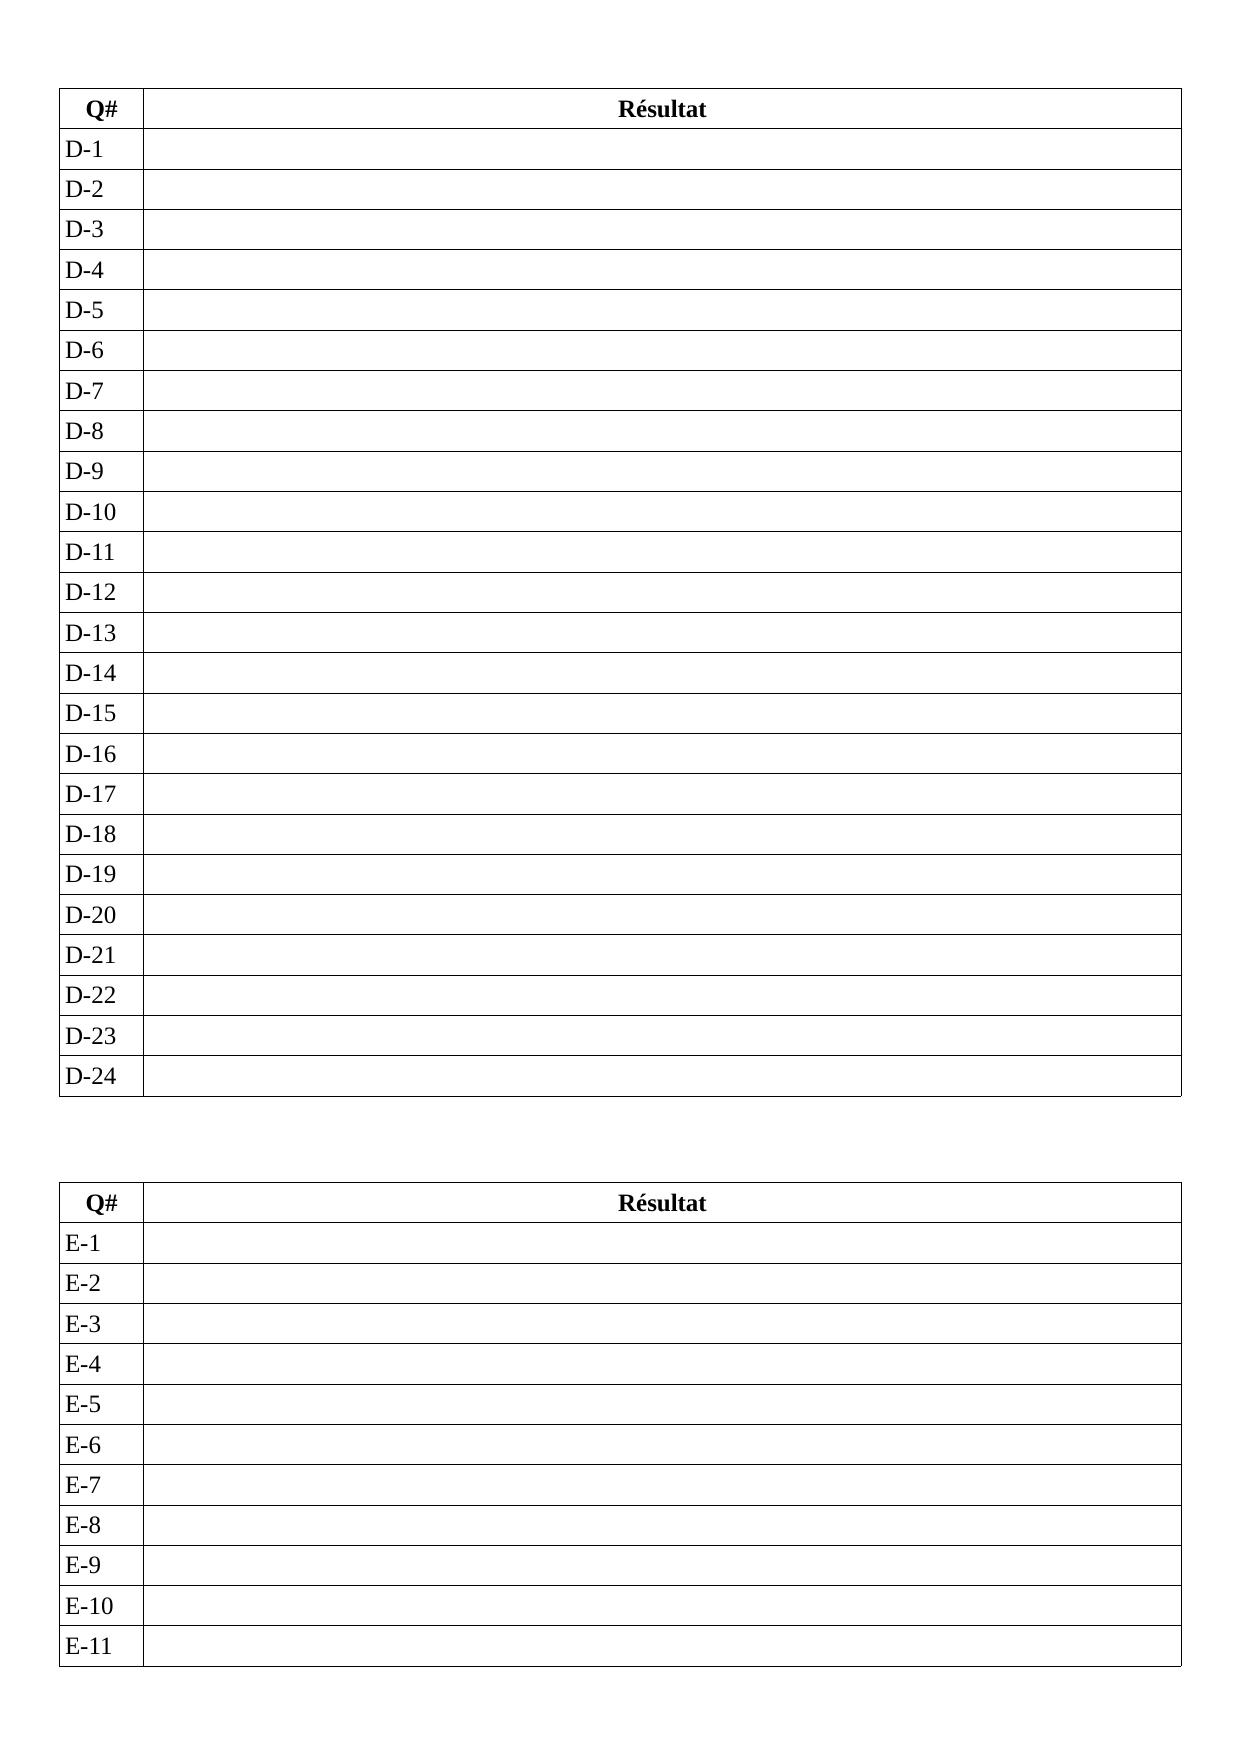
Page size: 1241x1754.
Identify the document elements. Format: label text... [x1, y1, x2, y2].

table_cell D-1 [60, 129, 143, 168]
table_cell [144, 1223, 1181, 1263]
table_cell [144, 1465, 1181, 1504]
table_cell D-4 [60, 250, 143, 289]
table_cell D-20 [60, 895, 143, 934]
table_cell [144, 1586, 1181, 1625]
table_cell E-11 [60, 1626, 143, 1666]
table_cell D-8 [60, 411, 143, 451]
table_cell [144, 734, 1181, 773]
table_cell [144, 1425, 1181, 1464]
table_cell D-21 [60, 935, 143, 975]
table_cell D-16 [60, 734, 143, 773]
table_cell D-14 [60, 653, 143, 692]
table_cell E-8 [60, 1506, 143, 1545]
table_cell D-7 [60, 371, 143, 410]
table_cell [144, 290, 1181, 330]
table_header Résultat [144, 89, 1181, 128]
table_cell D-2 [60, 170, 143, 209]
table_cell [144, 331, 1181, 370]
table_cell E-6 [60, 1425, 143, 1464]
table_cell [144, 1304, 1181, 1343]
table_cell [144, 573, 1181, 612]
table_cell D-23 [60, 1016, 143, 1055]
table_cell [144, 895, 1181, 934]
table_cell [144, 815, 1181, 854]
table_cell E-3 [60, 1304, 143, 1343]
table_cell [144, 774, 1181, 813]
table_cell [144, 129, 1181, 168]
table_cell [144, 935, 1181, 975]
table_cell E-5 [60, 1385, 143, 1424]
table_cell D-5 [60, 290, 143, 330]
table_cell [144, 1626, 1181, 1666]
table_cell E-7 [60, 1465, 143, 1504]
table_cell D-19 [60, 855, 143, 894]
table_cell [144, 613, 1181, 652]
table_cell [144, 1344, 1181, 1383]
table_cell D-6 [60, 331, 143, 370]
table_cell [144, 532, 1181, 572]
table_cell [144, 411, 1181, 451]
table_cell [144, 694, 1181, 733]
table_cell E-9 [60, 1546, 143, 1585]
table_cell D-24 [60, 1056, 143, 1096]
table_cell D-12 [60, 573, 143, 612]
table_cell E-10 [60, 1586, 143, 1625]
table_header Q# [60, 89, 143, 128]
table_cell [144, 452, 1181, 491]
table_cell D-18 [60, 815, 143, 854]
table_cell [144, 371, 1181, 410]
table_cell [144, 170, 1181, 209]
table_cell E-2 [60, 1264, 143, 1303]
table_cell [144, 492, 1181, 531]
table_cell E-4 [60, 1344, 143, 1383]
table_cell D-17 [60, 774, 143, 813]
table_cell [144, 1264, 1181, 1303]
table_header Q# [60, 1183, 143, 1222]
table_cell D-3 [60, 210, 143, 249]
table_cell [144, 653, 1181, 692]
table_cell D-22 [60, 976, 143, 1015]
table_header Résultat [144, 1183, 1181, 1222]
table_cell [144, 1016, 1181, 1055]
table_cell [144, 210, 1181, 249]
table_cell D-11 [60, 532, 143, 572]
table_cell D-15 [60, 694, 143, 733]
table_cell E-1 [60, 1223, 143, 1263]
table_cell [144, 1385, 1181, 1424]
table_cell [144, 1506, 1181, 1545]
table_cell [144, 855, 1181, 894]
table_cell D-9 [60, 452, 143, 491]
table_cell D-13 [60, 613, 143, 652]
table_cell [144, 1546, 1181, 1585]
table_cell [144, 976, 1181, 1015]
table_cell [144, 250, 1181, 289]
table_cell [144, 1056, 1181, 1096]
table_cell D-10 [60, 492, 143, 531]
